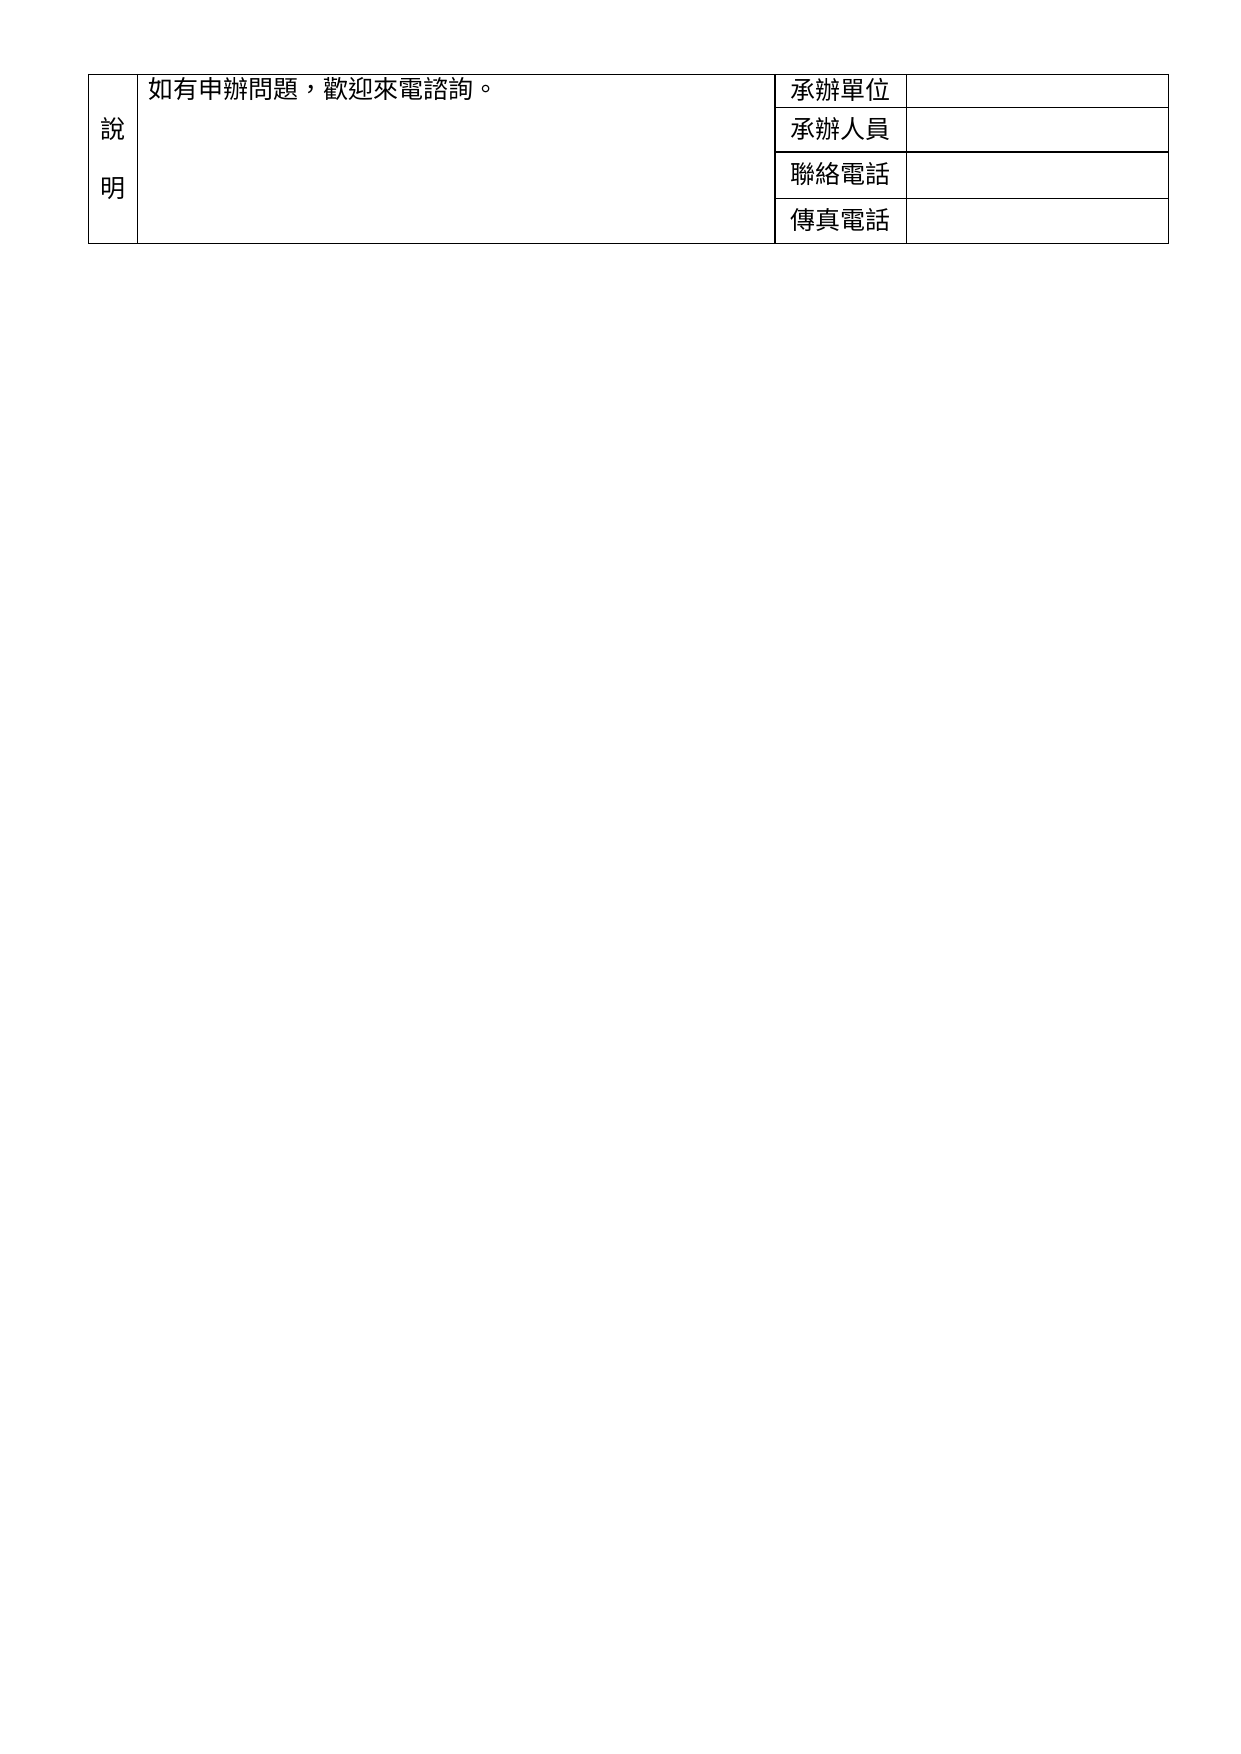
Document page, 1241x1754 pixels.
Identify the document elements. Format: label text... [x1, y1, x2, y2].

table_cell [907, 75, 1168, 107]
table_cell 說 明 [89, 75, 137, 243]
table_cell [907, 153, 1168, 198]
table_cell 承辦人員 [776, 108, 906, 151]
table_cell 承辦單位 [776, 75, 906, 107]
table_cell [907, 199, 1168, 243]
table_cell 如有申辦問題，歡迎來電諮詢。 [138, 75, 774, 243]
table_cell 傳真電話 [776, 199, 906, 243]
table_cell 聯絡電話 [776, 153, 906, 198]
table_cell [907, 108, 1168, 151]
